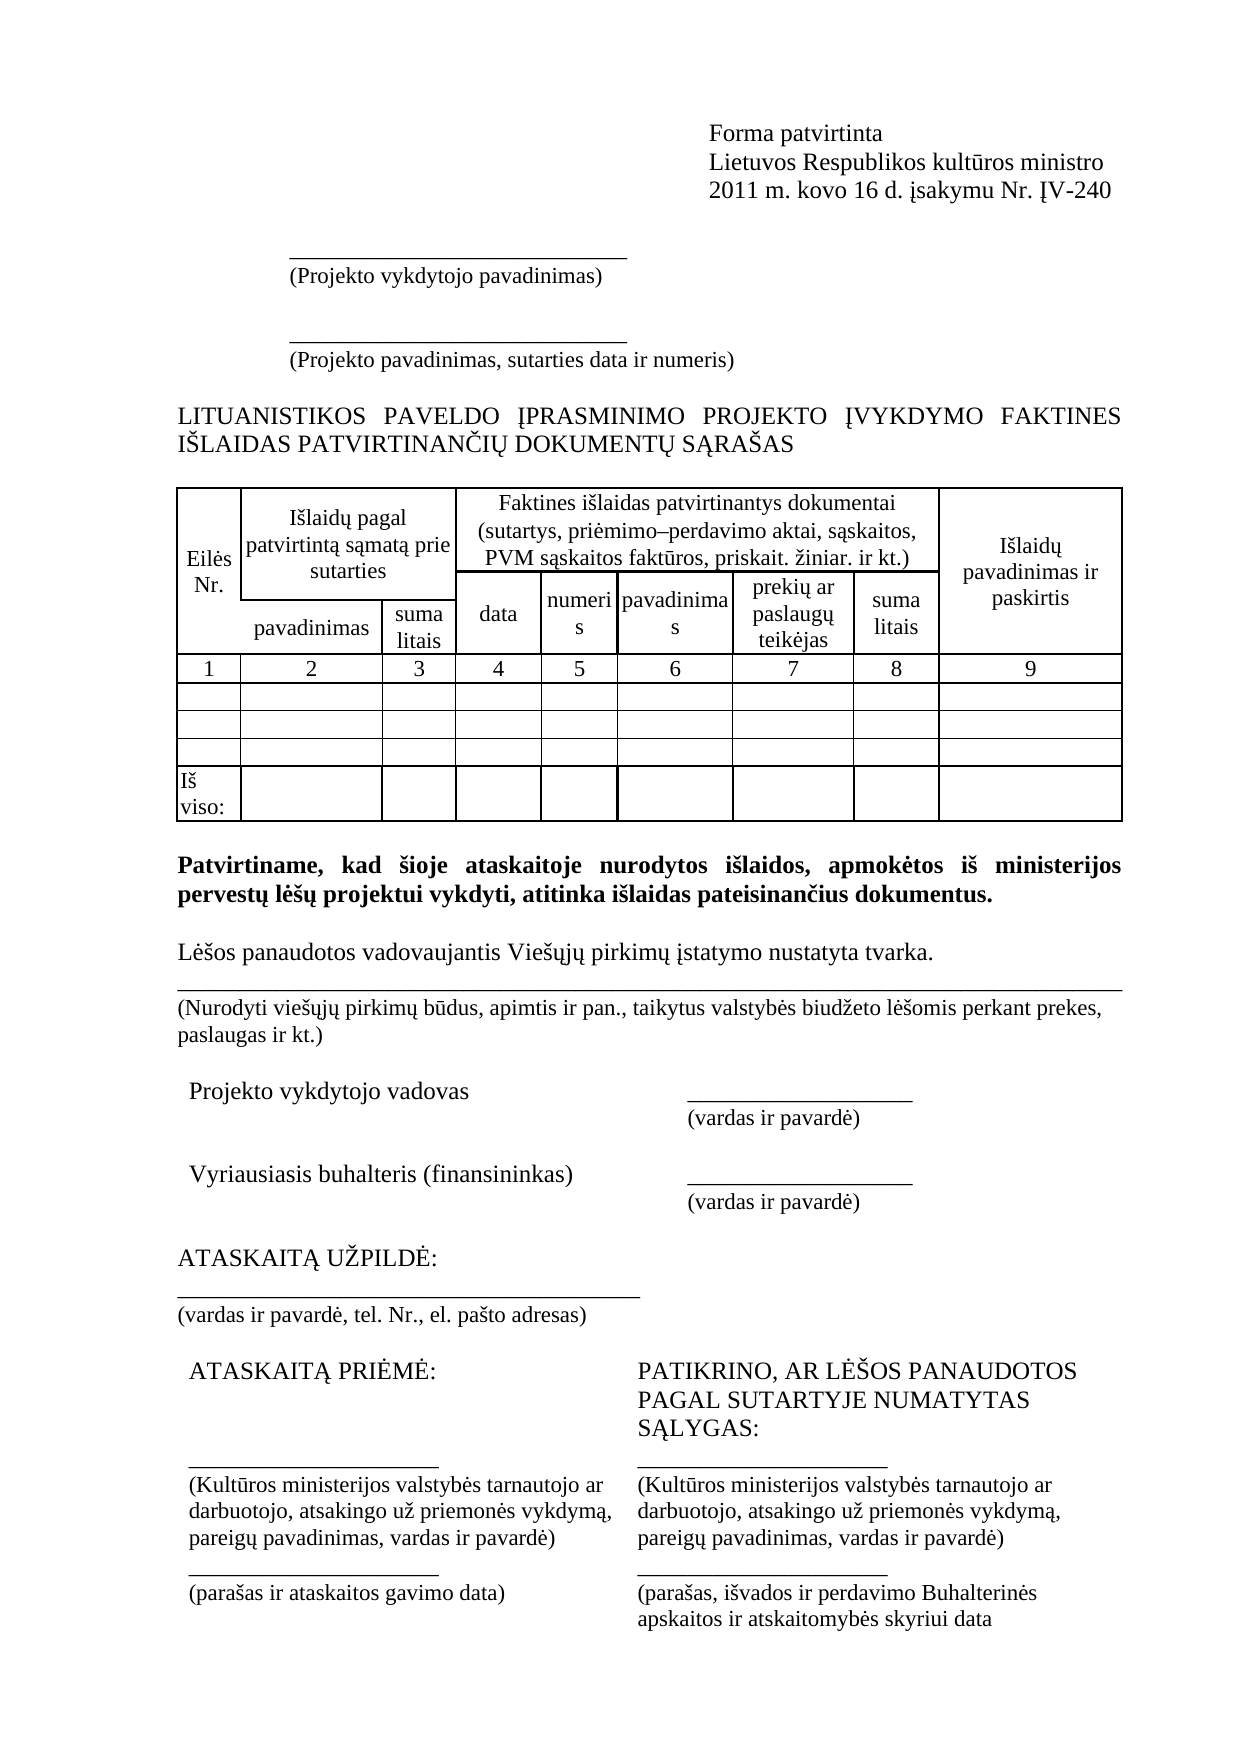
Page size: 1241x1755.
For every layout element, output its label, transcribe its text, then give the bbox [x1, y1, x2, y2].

table_cell [855, 767, 938, 820]
table_header Faktines išlaidas patvirtinantys dokumentai [457, 489, 938, 516]
table_cell [854, 739, 938, 765]
text LITUANISTIKOS PAVELDO ĮPRASMINIMO PROJEKTO ĮVYKDYMO FAKTINES IŠLAIDAS PATVIRTINANČIŲ DOKUMENTŲ SĄRAŠAS [177, 401, 1122, 458]
text (vardas ir pavardė, tel. Nr., el. pašto adresas) [177, 1301, 1122, 1327]
text (Nurodyti viešųjų pirkimų būdus, apimtis ir pan., taikytus valstybės biudžeto lėšomis perkant prekes, paslaugas ir kt.) [177, 994, 1122, 1047]
table_cell [456, 684, 541, 710]
table_cell ____________________ (parašas, išvados ir perdavimo Buhalterinės apskaitos ir atskaitomybės skyriui data [626, 1550, 1122, 1632]
table_cell numeris [542, 573, 616, 653]
table_cell 3 [383, 655, 455, 682]
text Lėšos panaudotos vadovaujantis Viešųjų pirkimų įstatymo nustatyta tvarka. [177, 937, 1122, 966]
table_cell [618, 739, 732, 765]
table_cell [619, 767, 732, 820]
table_header ATASKAITĄ PRIĖMĖ: [177, 1356, 626, 1442]
table_header PATIKRINO, AR LĖŠOS PANAUDOTOS PAGAL SUTARTYJE NUMATYTAS SĄLYGAS: [626, 1356, 1122, 1442]
table_cell data [457, 573, 540, 653]
table_cell [733, 739, 853, 765]
table_header __________________ (vardas ir pavardė) [676, 1160, 1122, 1215]
text ATASKAITĄ UŽPILDĖ: [177, 1243, 1122, 1272]
table_cell suma litais [855, 573, 938, 653]
table_cell [618, 711, 732, 737]
table_cell 1 [178, 655, 240, 682]
table_cell 8 [854, 655, 938, 682]
table_cell [733, 684, 853, 710]
table_cell pavadinimas [619, 573, 732, 653]
table_cell [542, 767, 616, 820]
table_cell Iš viso: [178, 767, 240, 820]
table_cell [940, 684, 1121, 710]
text (Projekto pavadinimas, sutarties data ir numeris) [289, 346, 1122, 372]
table_cell [241, 684, 382, 710]
table_cell suma litais [383, 601, 455, 653]
table_cell [383, 739, 455, 765]
table_header Išlaidų pagal patvirtintą sąmatą prie sutarties [242, 489, 455, 598]
table_cell [734, 767, 853, 820]
table_cell [542, 711, 617, 737]
text Forma patvirtinta [709, 118, 1122, 147]
table_header Projekto vykdytojo vadovas [177, 1076, 676, 1131]
table_header Išlaidų pavadinimas ir paskirtis [940, 489, 1121, 653]
table_cell [854, 711, 938, 737]
table_cell [383, 767, 455, 820]
table_cell [178, 684, 240, 710]
text ___________________________ [289, 317, 1122, 346]
table_cell 5 [542, 655, 617, 682]
table_cell [854, 684, 938, 710]
table_cell [456, 739, 541, 765]
text _ [177, 966, 1122, 990]
table_header Vyriausiasis buhalteris (finansininkas) [177, 1160, 676, 1215]
table_cell pavadinimas [241, 601, 381, 653]
text _____________________________________ [177, 1272, 1122, 1301]
table_cell [178, 711, 240, 737]
table_cell prekių ar paslaugų teikėjas [734, 573, 853, 653]
table_cell ____________________ (Kultūros ministerijos valstybės tarnautojo ar darbuotojo, atsakingo už priemonės vykdymą, pareigų pavadinimas, vardas ir pavardė) [177, 1442, 626, 1550]
table_cell [542, 739, 617, 765]
table_cell [733, 711, 853, 737]
text ___________________________ [289, 233, 1122, 262]
table_cell [383, 711, 455, 737]
table_cell [457, 767, 540, 820]
table_cell ____________________ (parašas ir ataskaitos gavimo data) [177, 1550, 626, 1632]
table_cell 9 [940, 655, 1121, 682]
table_cell 4 [456, 655, 541, 682]
text 2011 m. kovo 16 d. įsakymu Nr. ĮV-240 [177, 176, 1122, 204]
table_cell 2 [241, 655, 382, 682]
table_cell [241, 739, 382, 765]
text Lietuvos Respublikos kultūros ministro [177, 147, 1122, 176]
table_cell [542, 684, 617, 710]
table_cell [940, 767, 1121, 820]
table_cell [383, 684, 455, 710]
text Patvirtiname, kad šioje ataskaitoje nurodytos išlaidos, apmokėtos iš ministerijos pervestų lėšų projektui vykdyti, atitinka išlaidas pateisinančius dokumentus. [177, 851, 1122, 908]
table_cell 7 [733, 655, 853, 682]
table_cell [618, 684, 732, 710]
table_cell ____________________ (Kultūros ministerijos valstybės tarnautojo ar darbuotojo, atsakingo už priemonės vykdymą, pareigų pavadinimas, vardas ir pavardė) [626, 1442, 1122, 1550]
table_cell [940, 711, 1121, 737]
table_cell [242, 767, 381, 820]
table_cell [940, 739, 1121, 765]
table_cell [456, 711, 541, 737]
table_header __________________ (vardas ir pavardė) [676, 1076, 1122, 1131]
text (Projekto vykdytojo pavadinimas) [289, 262, 1122, 288]
table_header Eilės Nr. [178, 489, 241, 653]
table_cell [241, 711, 382, 737]
table_cell (sutartys, priėmimo–perdavimo aktai, sąskaitos, PVM sąskaitos faktūros, priskait. žiniar. ir kt.) [457, 516, 938, 570]
table_cell [178, 739, 240, 765]
table_cell 6 [618, 655, 732, 682]
